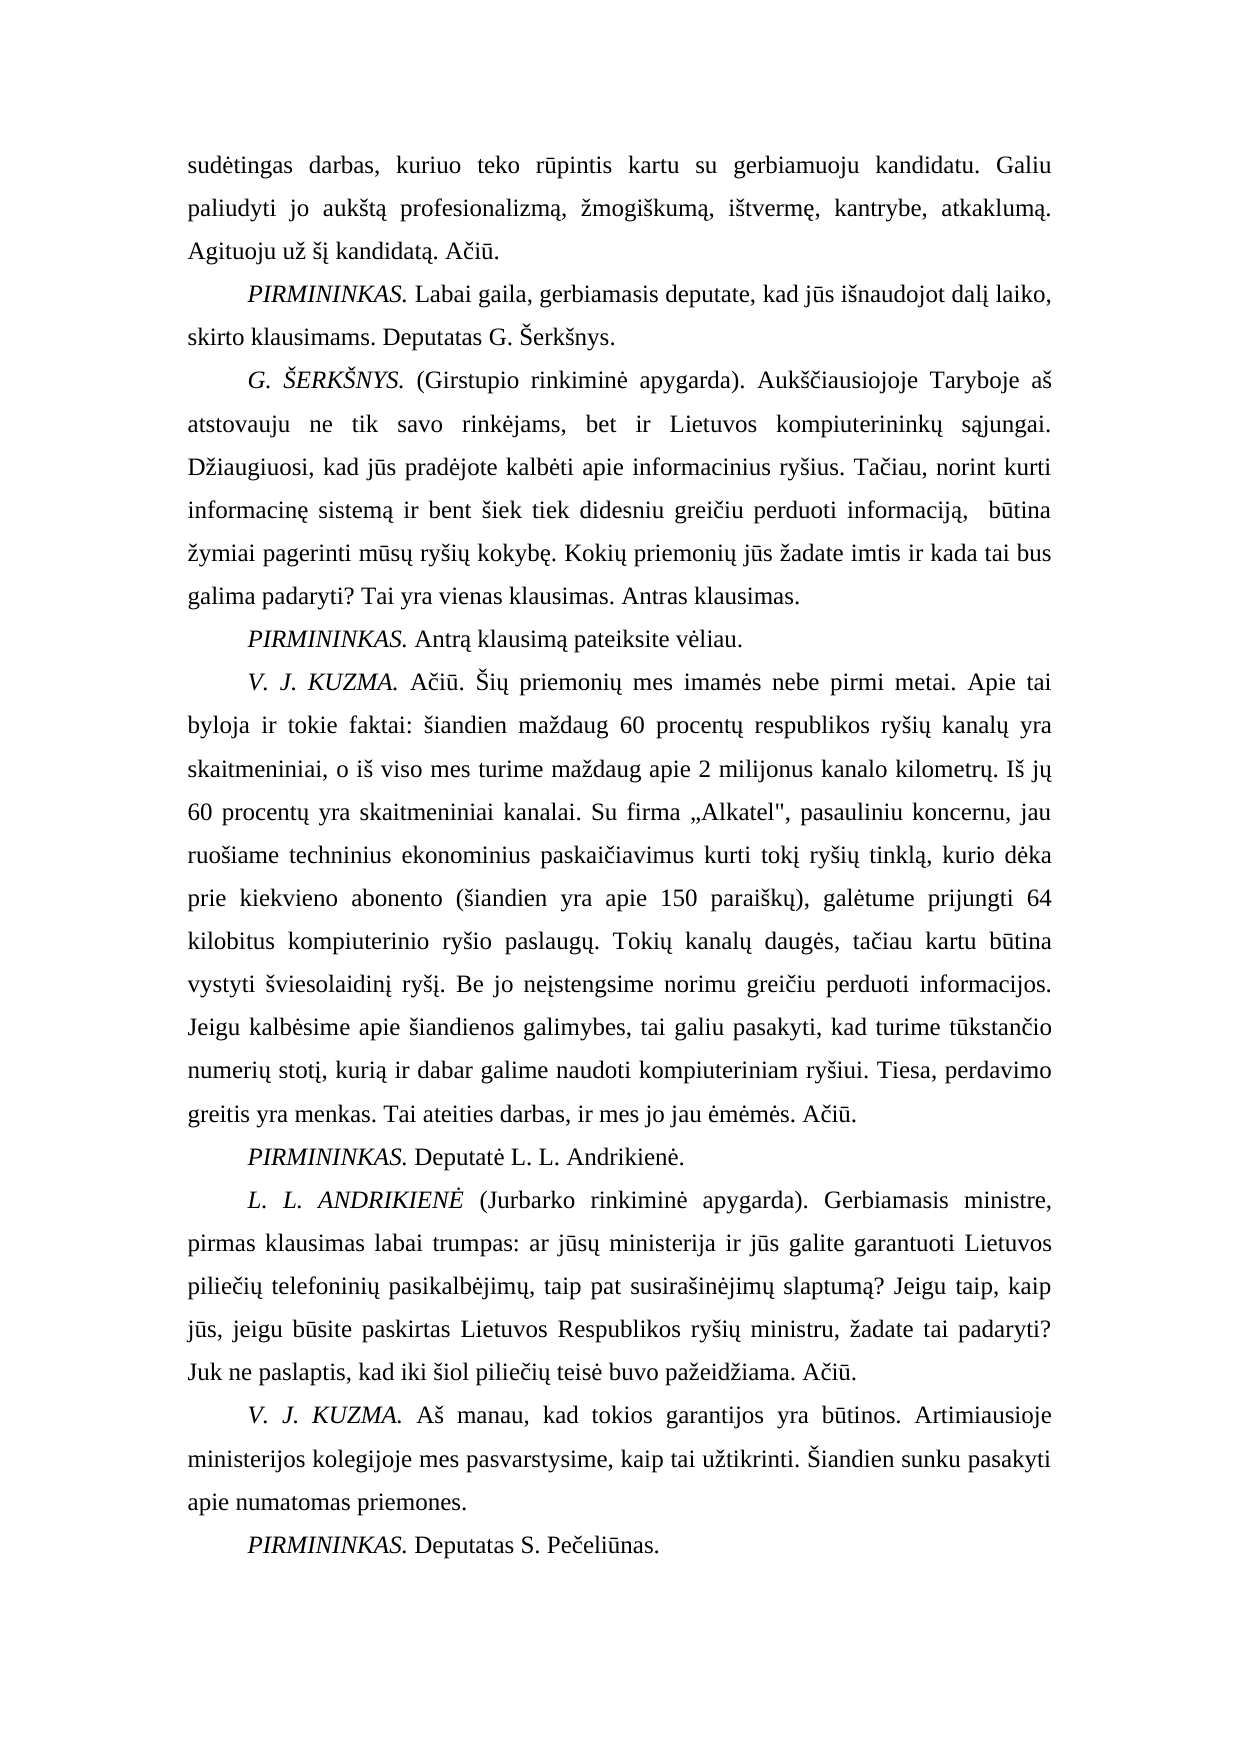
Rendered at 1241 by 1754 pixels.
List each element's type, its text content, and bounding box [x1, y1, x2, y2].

text L. L. Andrikienė (Jurbarko rinkiminė apygarda). Gerbiamasis ministre, pirmas klausimas labai trumpas: ar jūsų ministerija ir jūs galite garantuoti Lietuvos piliečių telefoninių pasikalbėjimų, taip pat susirašinėjimų slaptumą? Jeigu taip, kaip jūs, jeigu būsite paskirtas Lietuvos Respublikos ryšių ministru, žadate tai padaryti? Juk ne paslaptis, kad iki šiol piliečių teisė buvo pažeidžiama. Ačiū. [187, 1185, 1053, 1386]
text V. J. Kuzma. Ačiū. Šių priemonių mes imamės nebe pirmi metai. Apie tai byloja ir tokie faktai: šiandien maždaug 60 procentų respublikos ryšių kanalų yra skaitmeniniai, о iš viso mes turime maždaug apie 2 milijonus kanalo kilometrų. Iš jų 60 procentų yra skaitmeniniai kanalai. Su firma „Alkatel", pasauliniu koncernu, jau ruošiame techninius ekonominius paskaičiavimus kurti tokį ryšių tinklą, kurio dėka prie kiekvieno abonento (šiandien yra apie 150 paraiškų), galėtume prijungti 64 kilobitus kompiuterinio ryšio paslaugų. Tokių kanalų daugės, tačiau kartu būtina vystyti šviesolaidinį ryšį. Be jo neįstengsime norimu greičiu perduoti informacijos. Jeigu kalbėsime apie šiandienos galimybes, tai galiu pasakyti, kad turime tūkstančio numerių stotį, kurią ir dabar galime naudoti kompiuteriniam ryšiui. Tiesa, perdavimo greitis yra menkas. Tai ateities darbas, ir mes jo jau ėmėmės. Ačiū. [187, 667, 1053, 1127]
text Pirmininkas. Deputatė L. L. Andrikienė. [187, 1142, 1053, 1171]
text G. ŠERKŠNYS. (Girstupio rinkiminė apygarda). Aukščiausiojoje Taryboje aš atstovauju ne tik savo rinkėjams, bet ir Lietuvos kompiuterininkų sąjungai. Džiaugiuosi, kad jūs pradėjote kalbėti apie informacinius ryšius. Tačiau, norint kurti informacinę sistemą ir bent šiek tiek didesniu greičiu perduoti informaciją, būtina žymiai pagerinti mūsų ryšių kokybę. Kokių priemonių jūs žadate imtis ir kada tai bus galima padaryti? Tai yra vienas klausimas. Antras klausimas. [187, 366, 1053, 610]
text sudėtingas darbas, kuriuo teko rūpintis kartu su gerbiamuoju kandidatu. Galiu paliudyti jo aukštą profesionalizmą, žmogiškumą, ištvermę, kantrybe, atkaklumą. Agituoju už šį kandidatą. Ačiū. [187, 150, 1053, 265]
text Pirmininkas. Labai gaila, gerbiamasis deputate, kad jūs išnaudojot dalį laiko, skirto klausimams. Deputatas G. Šerkšnys. [187, 279, 1053, 351]
text Pirmininkas. Antrą klausimą pateiksite vėliau. [187, 624, 1053, 653]
text V. J. Kuzma. Aš manau, kad tokios garantijos yra būtinos. Artimiausioje ministerijos kolegijoje mes pasvarstysime, kaip tai užtikrinti. Šiandien sunku pasakyti apie numatomas priemones. [187, 1401, 1053, 1516]
text Pirmininkas. Deputatas S. Pečeliūnas. [187, 1530, 1053, 1559]
